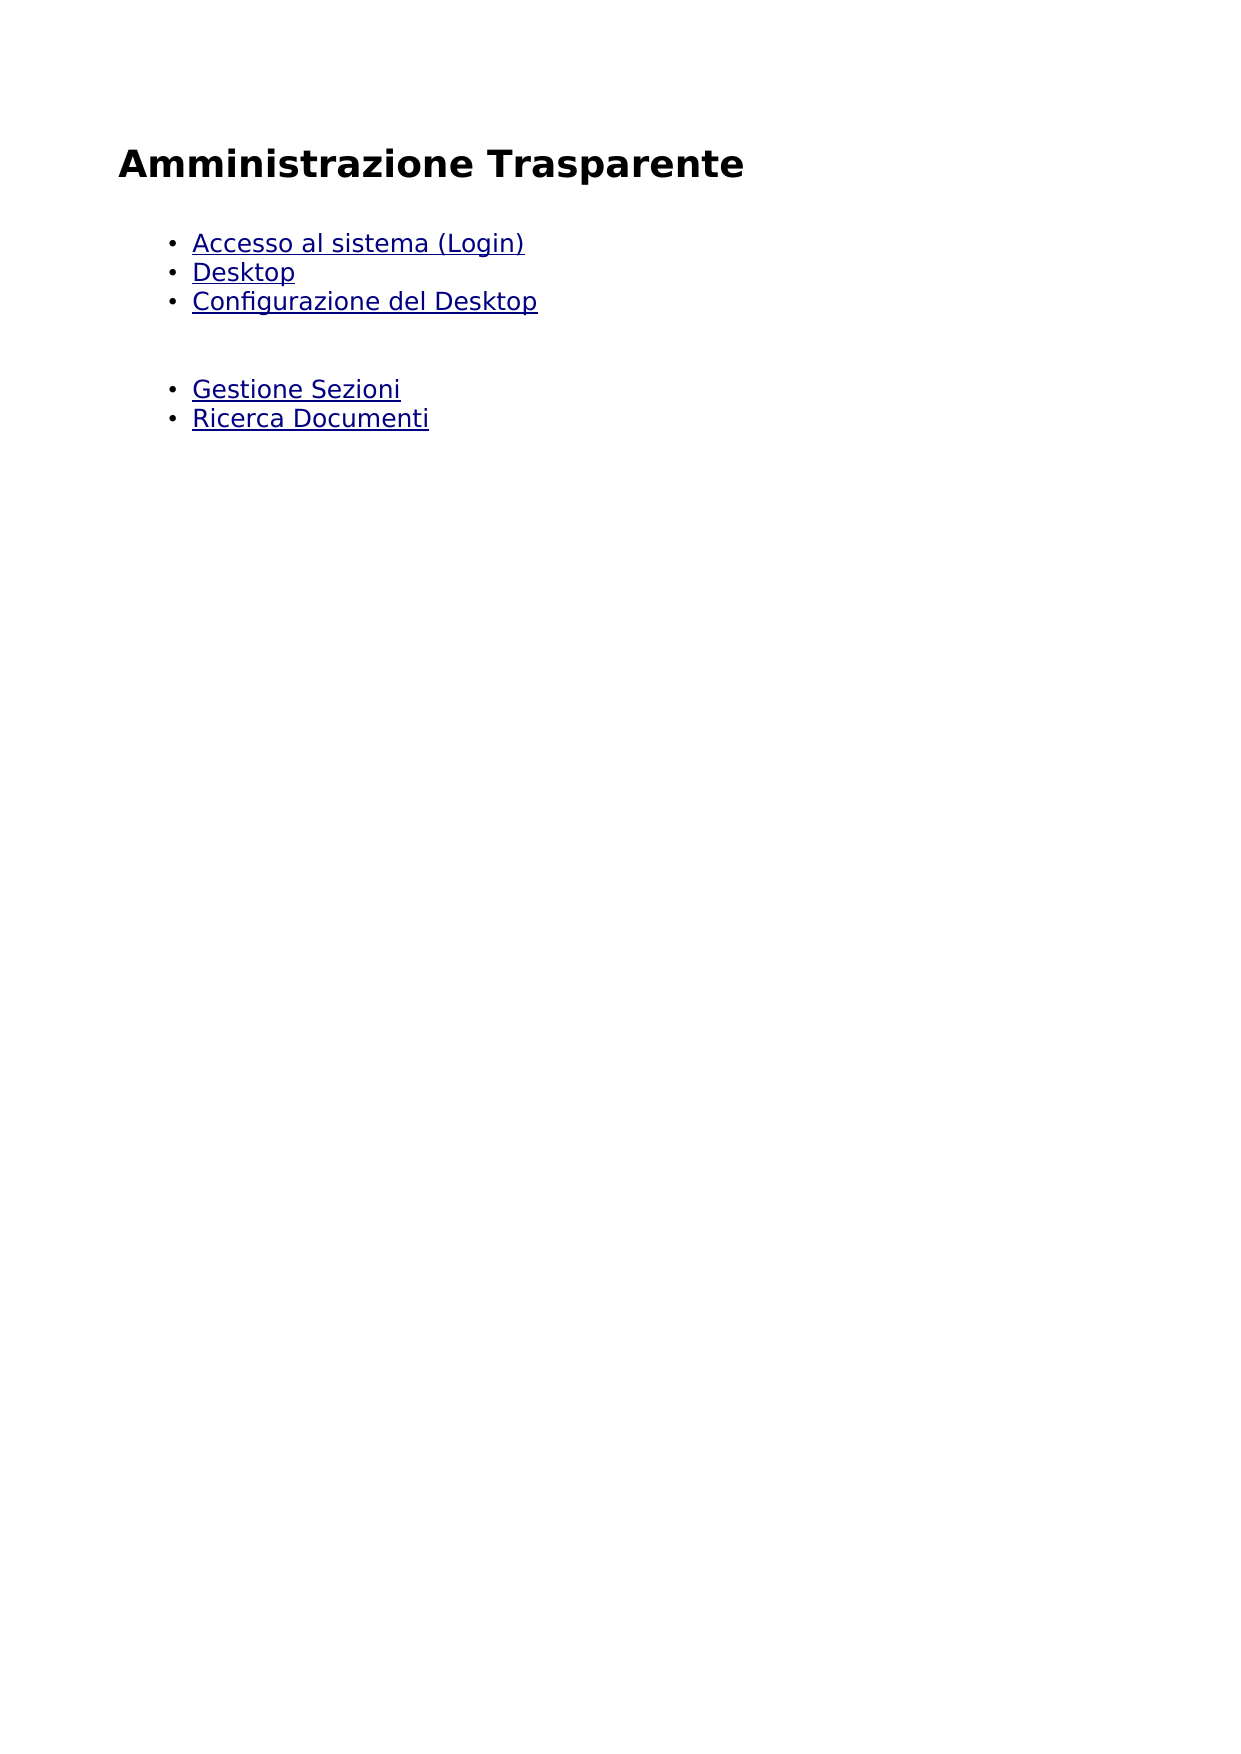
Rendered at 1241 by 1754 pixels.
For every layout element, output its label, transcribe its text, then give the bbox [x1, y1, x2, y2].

list Accesso al sistema (Login) [177, 229, 1122, 258]
list Configurazione del Desktop [177, 287, 1122, 316]
list Gestione Sezioni [177, 375, 1122, 404]
subtitle Amministrazione Trasparente [118, 143, 1122, 187]
list Ricerca Documenti [177, 404, 1122, 433]
list Desktop [177, 258, 1122, 287]
